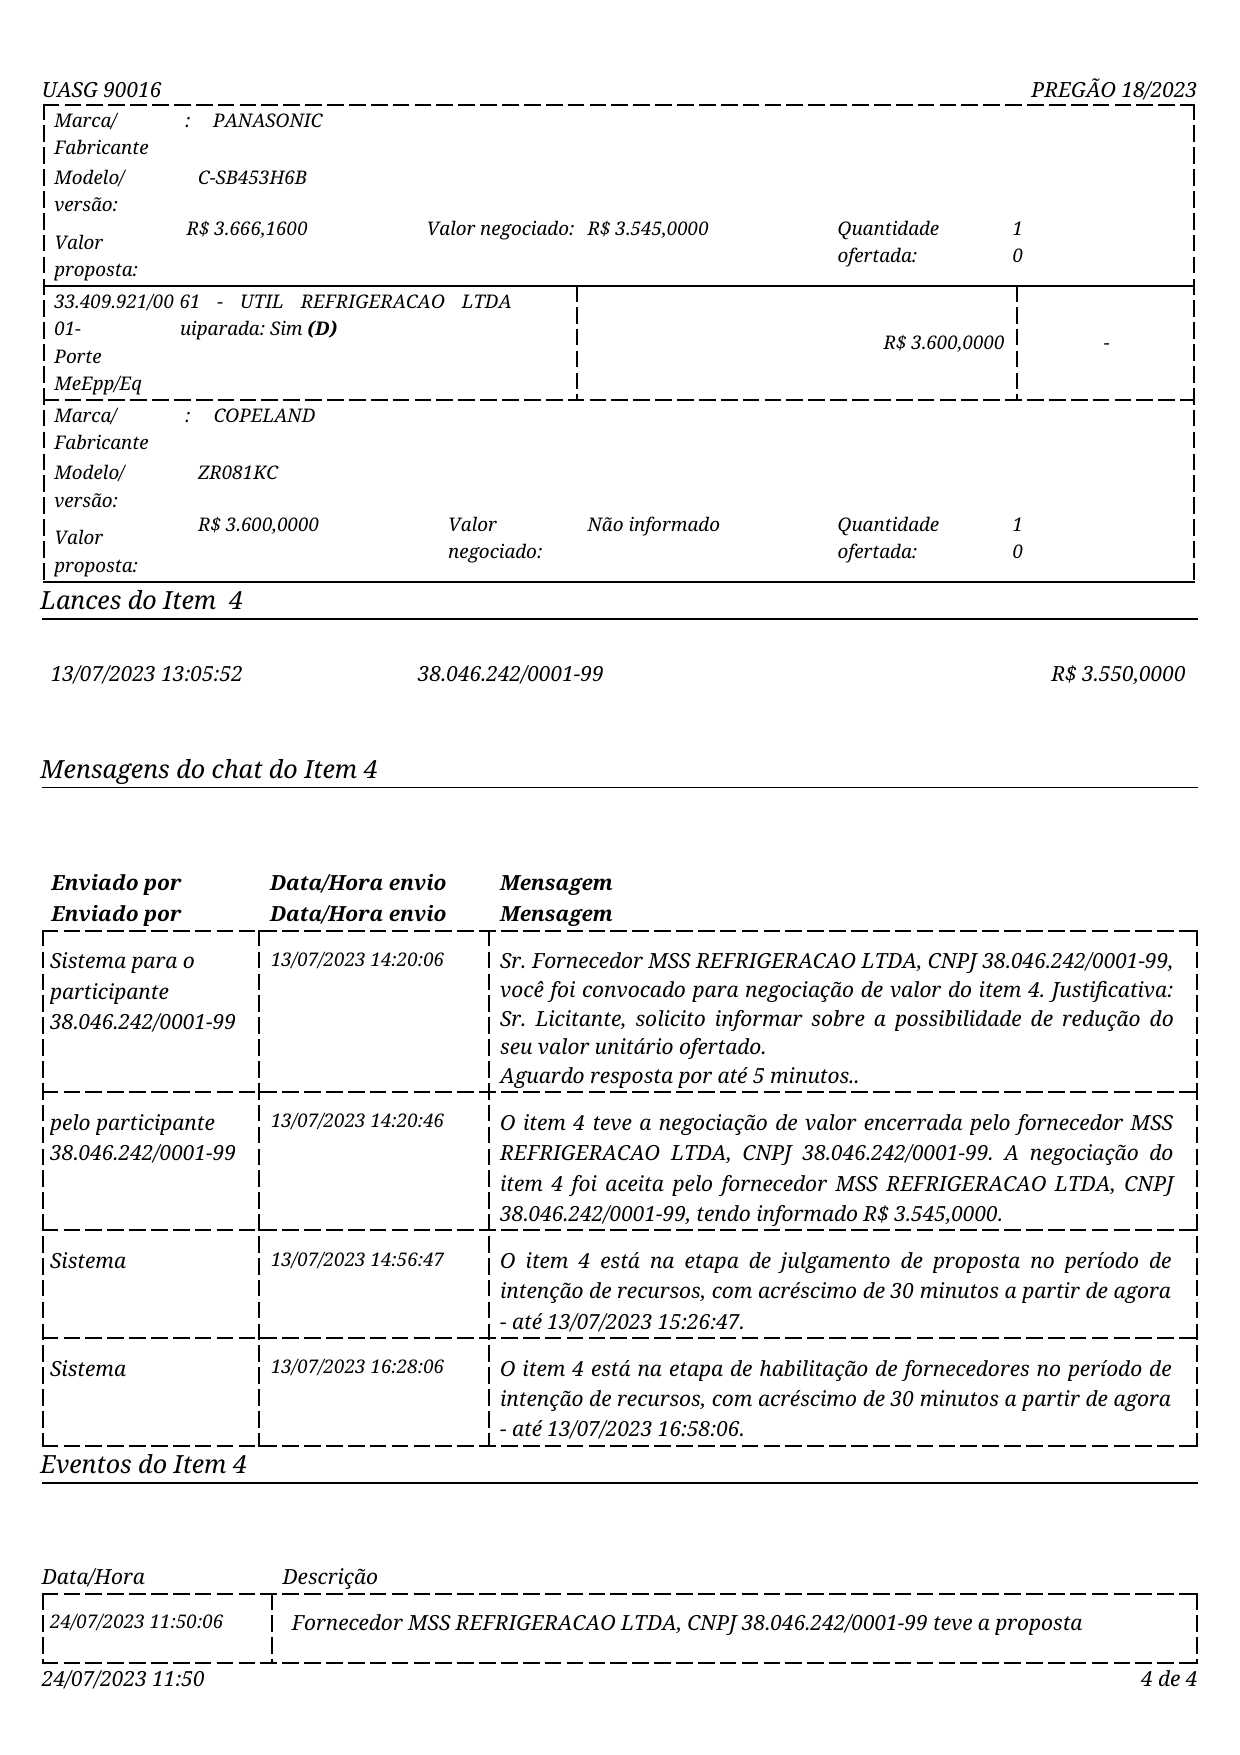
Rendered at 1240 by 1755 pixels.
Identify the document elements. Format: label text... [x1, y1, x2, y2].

table_cell [838, 458, 1031, 507]
table_cell 13/07/2023 16:28:06 [259, 1337, 488, 1445]
text Enviado por Data/Hora envio Mensagem [42, 868, 1199, 897]
table_cell [448, 399, 577, 458]
table_header Sr. Fornecedor MSS REFRIGERACAO LTDA, CNPJ 38.046.242/0001-99, você foi convocado para negociação de valor do item 4. Justificativa: Sr. Licitante, solicito informar sobre a possibilidade de redução do seu valor unitário ofertado. Aguardo resposta por até 5 minutos.. [489, 930, 1197, 1091]
table_cell Sistema [43, 1337, 259, 1445]
table_cell Sistema [43, 1229, 259, 1337]
table_cell R$ 3.600,0000 [838, 287, 1017, 399]
text Data/Hora Descrição [42, 1562, 1199, 1590]
table_cell O item 4 está na etapa de julgamento de proposta no período de intenção de recursos, com acréscimo de 30 minutos a partir de agora - até 13/07/2023 15:26:47. [489, 1229, 1197, 1337]
table_cell : PANASONIC [186, 104, 577, 163]
table_cell [577, 399, 837, 458]
table_cell R$ 3.600,0000 [186, 508, 448, 581]
table_cell Não informado [577, 508, 837, 581]
table_cell [838, 163, 1031, 212]
table_cell Modelo/versão: Valor proposta: [44, 163, 186, 285]
table_cell Valor negociado: [448, 508, 577, 581]
text Lances do Item 4 [40, 583, 1199, 617]
table_cell [577, 287, 837, 399]
table_cell 10 [1002, 212, 1031, 285]
text Enviado por Data/Hora envio Mensagem [42, 899, 1199, 927]
table_header Sistema para o participante 38.046.242/0001-99 [43, 930, 259, 1091]
table_cell [838, 399, 1031, 458]
table_cell - [1031, 287, 1194, 399]
table_cell O item 4 teve a negociação de valor encerrada pelo fornecedor MSS REFRIGERACAO LTDA, CNPJ 38.046.242/0001-99. A negociação do item 4 foi aceita pelo fornecedor MSS REFRIGERACAO LTDA, CNPJ 38.046.242/0001-99, tendo informado R$ 3.545,0000. [489, 1091, 1197, 1229]
table_cell [1031, 163, 1194, 212]
table_cell [1031, 508, 1194, 581]
text Mensagens do chat do Item 4 [40, 751, 1199, 786]
table_cell [1031, 212, 1194, 285]
table_cell 61 - UTIL REFRIGERACAO LTDA uiparada: Sim (D) [186, 287, 577, 399]
text 13/07/2023 13:05:52 38.046.242/0001-99 R$ 3.550,0000 [42, 659, 1199, 688]
table_cell 33.409.921/0001- Porte MeEpp/Eq [44, 287, 186, 399]
table_header 13/07/2023 14:20:06 [259, 930, 488, 1091]
table_cell [448, 458, 577, 507]
text Eventos do Item 4 [40, 1447, 1199, 1481]
table_cell 13/07/2023 14:20:46 [259, 1091, 488, 1229]
table_cell Marca/Fabricante [44, 104, 186, 163]
table_cell Quantidade ofertada: [838, 212, 1002, 285]
table_cell [838, 104, 1031, 163]
table_cell [1017, 287, 1031, 399]
table_cell Marca/Fabricante [44, 399, 186, 458]
table_cell 10 [1002, 508, 1031, 581]
table_cell Quantidade ofertada: [838, 508, 1002, 581]
table_cell [1031, 458, 1194, 507]
table_cell 13/07/2023 14:56:47 [259, 1229, 488, 1337]
table_cell C-SB453H6B [186, 163, 577, 212]
table_cell pelo participante 38.046.242/0001-99 [43, 1091, 259, 1229]
table_cell [1031, 399, 1194, 458]
table_cell [577, 104, 837, 163]
table_cell [1031, 104, 1194, 163]
table_cell ZR081KC [186, 458, 448, 507]
table_cell Modelo/versão: Valor proposta: [44, 458, 186, 581]
table_cell R$ 3.545,0000 [577, 212, 837, 285]
table_cell : COPELAND [186, 399, 448, 458]
table_header 24/07/2023 11:50:06 [43, 1593, 272, 1662]
table_header Fornecedor MSS REFRIGERACAO LTDA, CNPJ 38.046.242/0001-99 teve a proposta [272, 1593, 1197, 1662]
table_cell [577, 163, 837, 212]
table_cell [577, 458, 837, 507]
table_cell O item 4 está na etapa de habilitação de fornecedores no período de intenção de recursos, com acréscimo de 30 minutos a partir de agora - até 13/07/2023 16:58:06. [489, 1337, 1197, 1445]
table_cell R$ 3.666,1600 Valor negociado: [186, 212, 577, 285]
